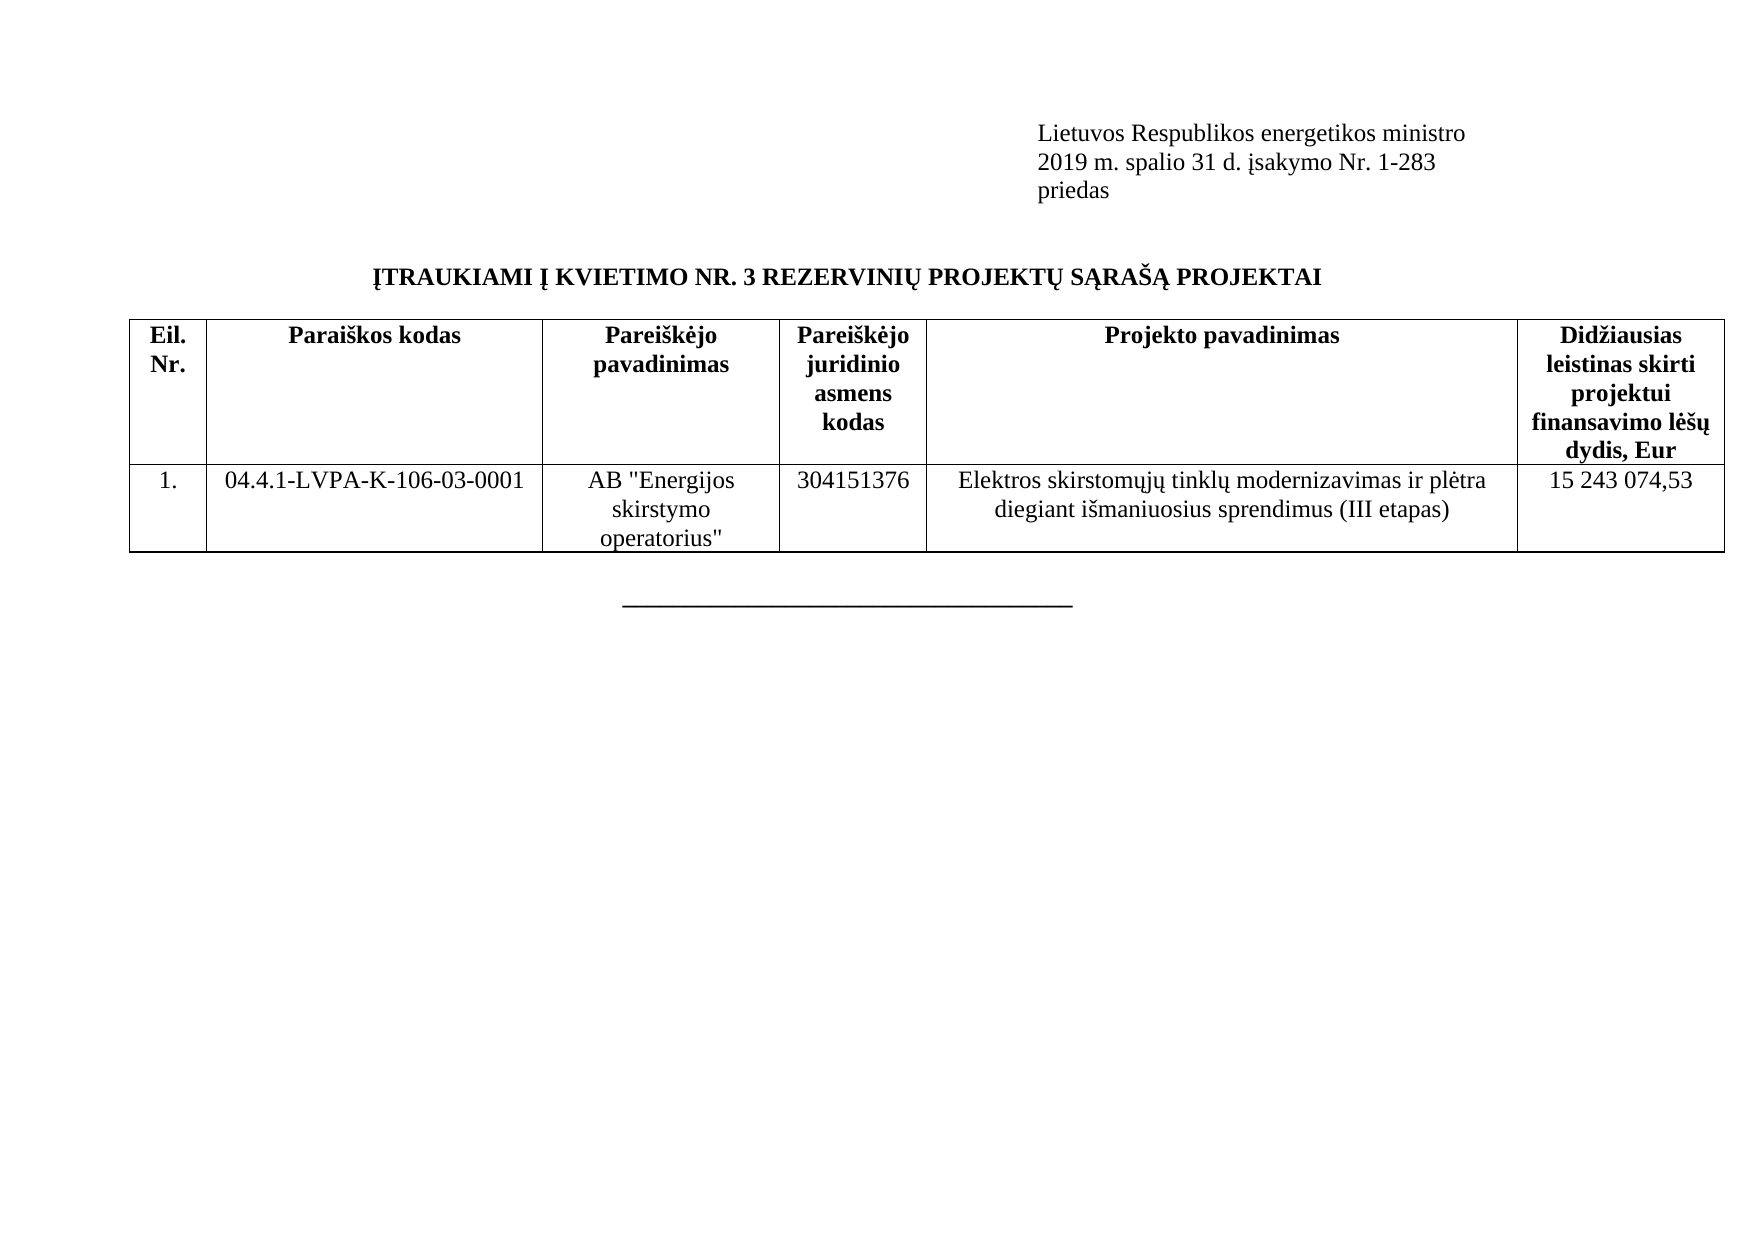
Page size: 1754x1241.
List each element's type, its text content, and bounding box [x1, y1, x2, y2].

text 2019 m. spalio 31 d. įsakymo Nr. 1-283 [1037, 147, 1577, 176]
table_header Pareiškėjo juridinio asmens kodas [780, 320, 926, 464]
text Lietuvos Respublikos energetikos ministro [118, 118, 1577, 147]
table_header Didžiausias leistinas skirti projektui finansavimo lėšų dydis, Eur [1518, 320, 1724, 464]
table_cell 15 243 074,53 [1518, 465, 1724, 551]
table_header Projekto pavadinimas [927, 320, 1517, 464]
text priedas [1037, 176, 1577, 204]
table_cell 304151376 [780, 465, 926, 551]
table_cell 1. [130, 465, 206, 551]
text ____________________________________ [118, 581, 1577, 610]
table_cell Elektros skirstomųjų tinklų modernizavimas ir plėtra diegiant išmaniuosius sprendimus (III etapas) [927, 465, 1517, 551]
table_header Paraiškos kodas [207, 320, 542, 464]
table_header Pareiškėjo pavadinimas [543, 320, 779, 464]
table_header Eil. Nr. [130, 320, 206, 464]
table_cell 04.4.1-LVPA-K-106-03-0001 [207, 465, 542, 551]
text ĮTRAUKIAMI Į KVIETIMO NR. 3 REZERVINIŲ PROJEKTŲ SĄRAŠĄ PROJEKTAI [118, 262, 1577, 291]
table_cell AB "Energijos skirstymo operatorius" [543, 465, 779, 551]
